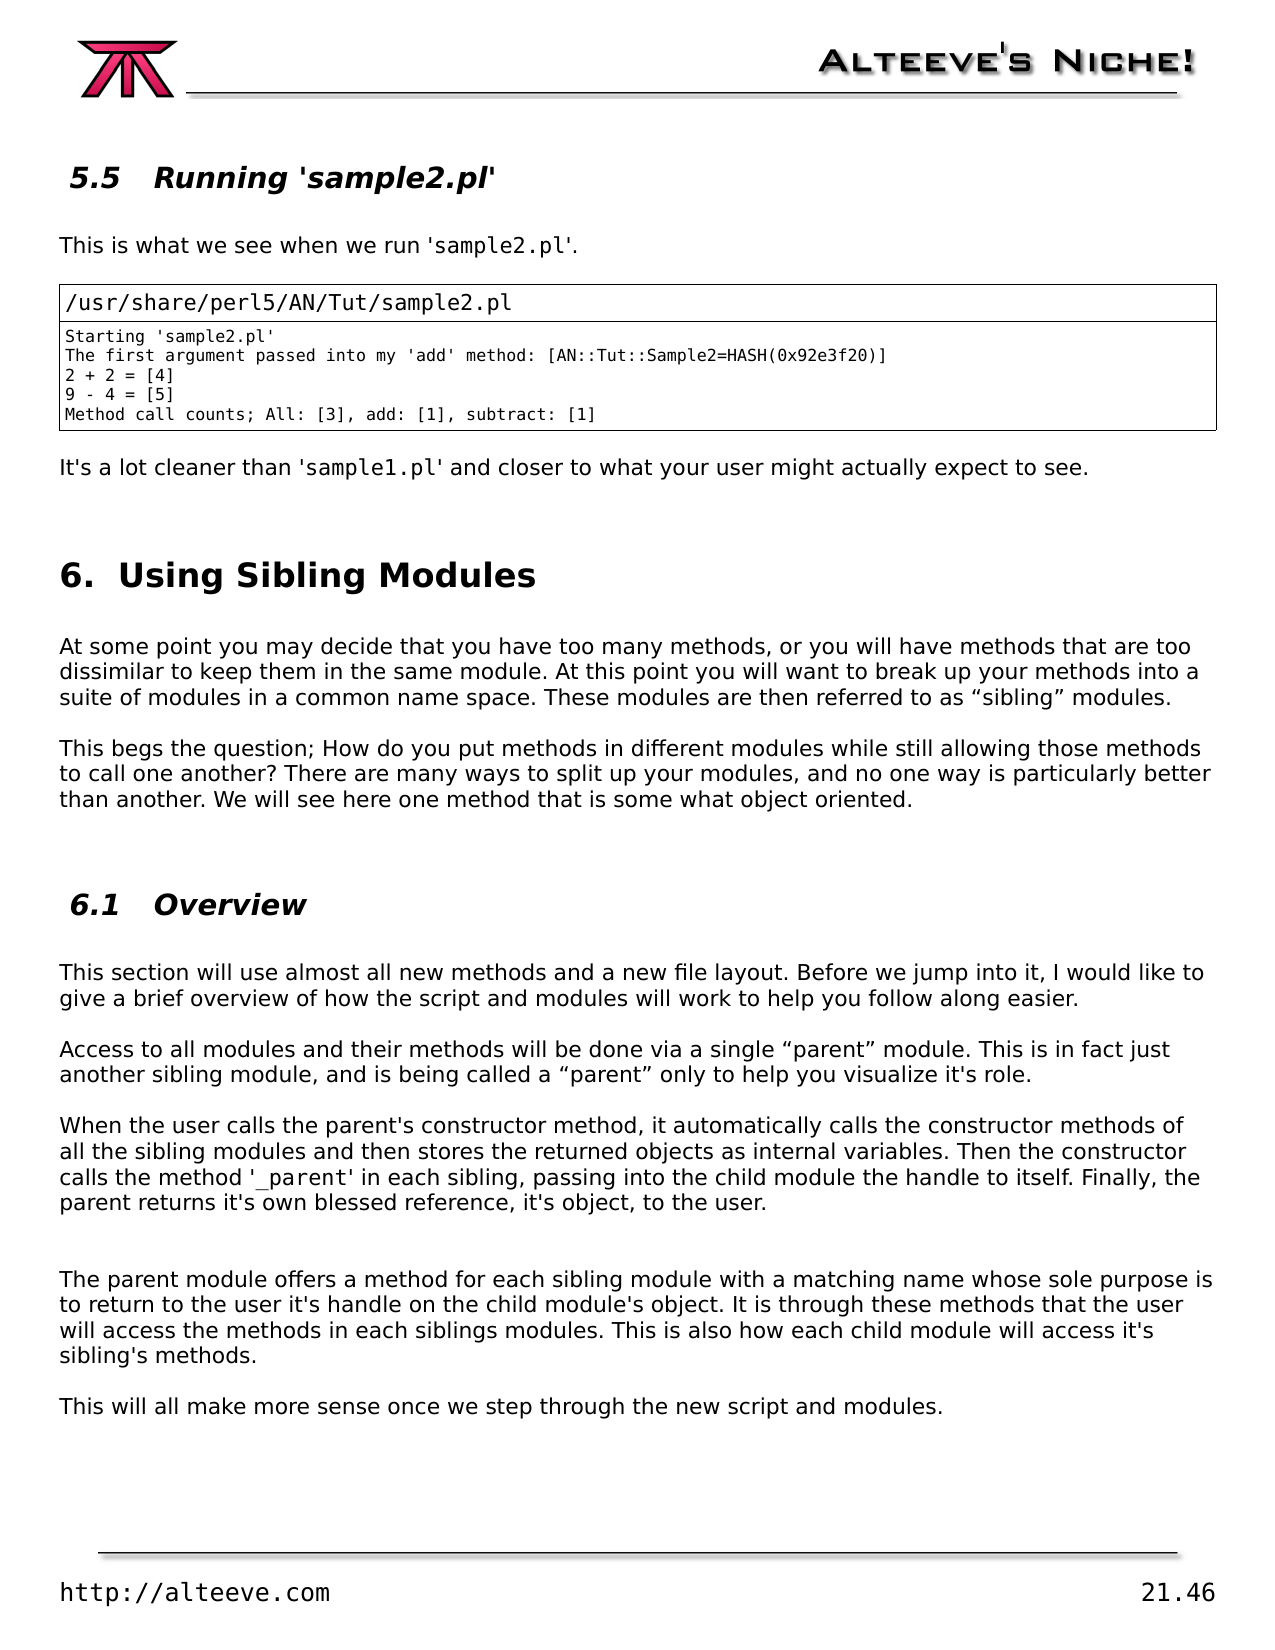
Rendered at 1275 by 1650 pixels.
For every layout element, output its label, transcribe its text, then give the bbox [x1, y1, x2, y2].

text The parent module offers a method for each sibling module with a matching name whose sole purpose is to return to the user it's handle on the child module's object. It is through these methods that the user will access the methods in each siblings modules. This is also how each child module will access it's sibling's methods. [59, 1267, 1216, 1369]
text This will all make more sense once we step through the new script and modules. [59, 1394, 1216, 1420]
picture [76, 39, 1199, 99]
picture [76, 1545, 1199, 1589]
subtitle Running 'sample2.pl' [59, 161, 1216, 195]
text This is what we see when we run 'sample2.pl'. [59, 233, 1216, 258]
subtitle Using Sibling Modules [59, 557, 1216, 596]
text It's a lot cleaner than 'sample1.pl' and closer to what your user might actually expect to see. [59, 455, 1216, 481]
text This begs the question; How do you put methods in different modules while still allowing those methods to call one another? There are many ways to split up your modules, and no one way is particularly better than another. We will see here one method that is some what object oriented. [59, 736, 1216, 812]
text Access to all modules and their methods will be done via a single “parent” module. This is in fact just another sibling module, and is being called a “parent” only to help you visualize it's role. [59, 1037, 1216, 1088]
text When the user calls the parent's constructor method, it automatically calls the constructor methods of all the sibling modules and then stores the returned objects as internal variables. Then the constructor calls the method '_parent' in each sibling, passing into the child module the handle to itself. Finally, the parent returns it's own blessed reference, it's object, to the user. [59, 1114, 1216, 1216]
table_cell Starting 'sample2.pl' The first argument passed into my 'add' method: [AN::Tut::Sample2=HASH(0x92e3f20)] 2 + 2 = [4] 9 - 4 = [5] Method call counts; All: [3], add: [1], subtract: [1] [60, 322, 1216, 429]
table_header /usr/share/perl5/AN/Tut/sample2.pl [60, 285, 1216, 321]
text At some point you may decide that you have too many methods, or you will have methods that are too dissimilar to keep them in the same module. At this point you will want to break up your methods into a suite of modules in a common name space. These modules are then referred to as “sibling” modules. [59, 634, 1216, 710]
subtitle Overview [59, 888, 1216, 922]
text This section will use almost all new methods and a new file layout. Before we jump into it, I would like to give a brief overview of how the script and modules will work to help you follow along easier. [59, 961, 1216, 1012]
